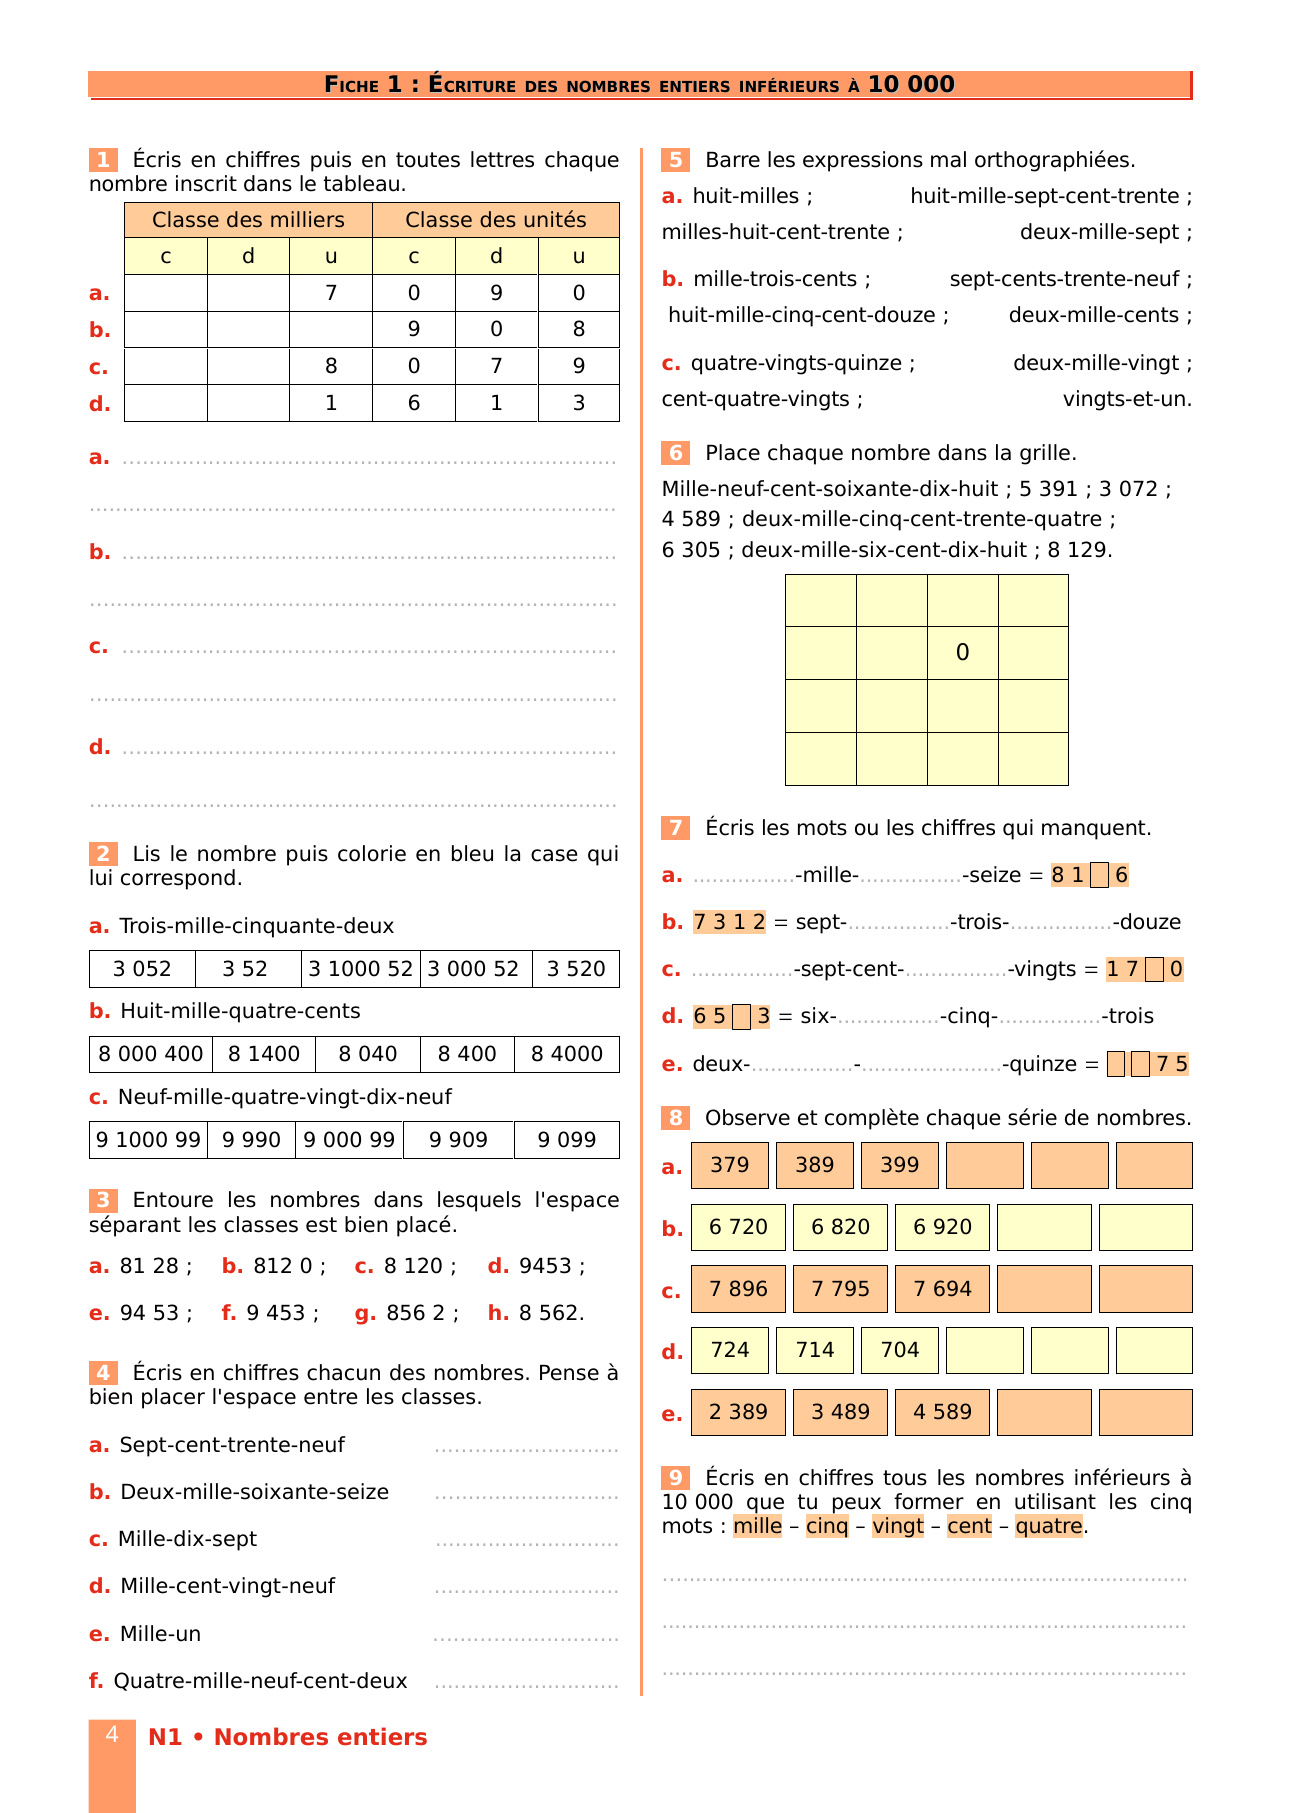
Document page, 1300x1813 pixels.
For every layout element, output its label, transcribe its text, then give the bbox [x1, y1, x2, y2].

table_header [939, 1327, 946, 1374]
table_cell d [456, 238, 537, 274]
table_cell 0 [456, 312, 537, 347]
table_header [857, 575, 927, 626]
table_cell [857, 680, 927, 732]
table_header [661, 1265, 691, 1313]
list Mille-neuf-cent-soixante-dix-huit ; 5 391 ; 3 072 ; [661, 477, 1193, 501]
table_header [999, 575, 1068, 626]
list quatre-vingts-quinze ; deux-mille-vingt ; [661, 351, 1193, 376]
list Barre les expressions mal orthographiées. [690, 148, 1193, 172]
table_cell [89, 238, 124, 275]
table_cell [208, 349, 289, 384]
table_header [854, 1142, 861, 1189]
table_header 714 [777, 1328, 853, 1373]
table_header [1092, 1204, 1099, 1251]
table_header [1117, 1328, 1192, 1373]
list …............................................................................. [88, 765, 620, 812]
list …............................................................................. [88, 658, 620, 706]
table_cell 8 [539, 312, 619, 347]
table_cell [928, 733, 998, 785]
table_header [1109, 1327, 1116, 1374]
table_header 3 520 [533, 951, 619, 987]
table_cell [89, 349, 124, 385]
table_header 8 400 [421, 1037, 514, 1072]
table_header 704 [862, 1328, 938, 1373]
table_header [786, 1265, 793, 1313]
table_cell 9 [373, 312, 455, 347]
table_cell [786, 627, 856, 679]
table_cell [999, 627, 1068, 679]
table_header 3 52 [196, 951, 301, 987]
table_cell [786, 680, 856, 732]
table_cell [89, 312, 124, 348]
table_cell [125, 385, 207, 421]
table_cell 8 [290, 349, 372, 384]
table_cell 856 2 ; [354, 1284, 487, 1332]
table_header [947, 1328, 1023, 1373]
table_header [661, 1327, 691, 1374]
table_header [1032, 1143, 1108, 1188]
table_header 7 896 [692, 1266, 785, 1312]
table_header 8 1400 [213, 1037, 315, 1072]
table_header 724 [692, 1328, 768, 1373]
table_header 7 795 [794, 1266, 887, 1312]
table_cell [999, 680, 1068, 732]
table_header [1100, 1390, 1192, 1435]
table_cell 0 [539, 275, 619, 311]
table_header 812 0 ; [221, 1237, 354, 1284]
table_cell u [539, 238, 619, 274]
list Écris en chiffres chacun des nombres. Pense à bien placer l'espace entre les classes. [88, 1361, 620, 1409]
table_cell 9 453 ; [221, 1284, 354, 1332]
table_cell [125, 312, 207, 347]
table_header [786, 575, 856, 626]
list Mille-un …....….............….. [88, 1599, 620, 1646]
table_header [769, 1142, 776, 1189]
table_cell c [373, 238, 455, 274]
table_header 6 920 [896, 1205, 989, 1250]
table_header [1100, 1266, 1192, 1312]
list ................................................................................ [88, 469, 620, 517]
table_header 399 [862, 1143, 938, 1188]
table_header [661, 1142, 691, 1189]
table_header 9 099 [515, 1122, 619, 1158]
table_header 8 120 ; [354, 1237, 487, 1284]
list Place chaque nombre dans la grille. [690, 441, 1193, 465]
table_header [888, 1265, 895, 1313]
list 4 589 ; deux-mille-cinq-cent-trente-quatre ; [661, 507, 1193, 532]
table_cell 7 [290, 275, 372, 311]
table_header [998, 1266, 1091, 1312]
list Entoure les nombres dans lesquels l'espace séparant les classes est bien placé. [88, 1188, 620, 1237]
list ................-sept-cent-................-vingts = 1 7 0 [661, 934, 1193, 982]
list huit-mille-cinq-cent-douze ; deux-mille-cents ; [661, 303, 1193, 328]
table_header 9 990 [208, 1122, 295, 1158]
table_cell c [125, 238, 207, 274]
list Écris en chiffres puis en toutes lettres chaque nombre inscrit dans le tableau. [88, 148, 620, 196]
table_header [786, 1204, 793, 1251]
table_header [1024, 1142, 1031, 1189]
table_header [998, 1205, 1091, 1250]
table_cell 3 [539, 385, 619, 421]
table_header [1117, 1143, 1192, 1188]
table_header 7 694 [896, 1266, 989, 1312]
table_cell [89, 385, 124, 422]
table_cell [208, 275, 289, 311]
table_header [786, 1389, 793, 1436]
list Trois-mille-cinquante-deux [88, 914, 620, 938]
table_header 3 489 [794, 1390, 887, 1435]
table_header Classe des unités [373, 203, 619, 237]
table_header [990, 1389, 997, 1436]
table_header [769, 1327, 776, 1374]
table_header [661, 1204, 691, 1251]
table_cell [857, 733, 927, 785]
table_header 3 052 [90, 951, 195, 987]
table_cell [125, 349, 207, 384]
table_header 9 1000 99 [90, 1122, 207, 1158]
table_header [1024, 1327, 1031, 1374]
list …................................................................................................................................................................................................................................................... [661, 1538, 1193, 1680]
table_cell 1 [456, 385, 537, 421]
table_header 2 389 [692, 1390, 785, 1435]
table_cell 9 [539, 349, 619, 384]
table_header [928, 575, 998, 626]
list cent-quatre-vingts ; vingts-et-un. [661, 387, 1193, 412]
table_header 8 000 400 [90, 1037, 212, 1072]
table_header 379 [692, 1143, 768, 1188]
table_cell 7 [456, 349, 537, 384]
list …........................................................................ [88, 712, 620, 759]
list …............................................................................. [88, 564, 620, 611]
table_header 9 000 99 [296, 1122, 402, 1158]
table_header 8 040 [316, 1037, 420, 1072]
list …........................................................................ [88, 611, 620, 658]
list Quatre-mille-neuf-cent-deux ..........…............... [88, 1646, 620, 1693]
table_header [1100, 1205, 1192, 1250]
list huit-milles ; huit-mille-sept-cent-trente ; [661, 184, 1193, 208]
table_header [1109, 1142, 1116, 1189]
list Deux-mille-soixante-seize …......................... [88, 1457, 620, 1504]
table_cell u [290, 238, 372, 274]
list Huit-mille-quatre-cents [88, 999, 620, 1024]
table_header 6 720 [692, 1205, 785, 1250]
table_header [947, 1143, 1023, 1188]
list milles-huit-cent-trente ; deux-mille-sept ; [661, 220, 1193, 244]
table_header 389 [777, 1143, 853, 1188]
table_cell [208, 312, 289, 347]
list 6 5 3 = six-................-cinq-................-trois [661, 982, 1193, 1029]
table_cell [290, 312, 372, 347]
list écris en chiffres tous les nombres inférieurs à 10 000 que tu peux former en utilisant les cinq mots : mille – cinq – vingt – cent – quatre. [661, 1466, 1193, 1538]
table_header 9 909 [404, 1122, 513, 1158]
table_cell 0 [373, 275, 455, 311]
list Observe et complète chaque série de nombres. [690, 1106, 1193, 1130]
table_cell [125, 275, 207, 311]
table_header [939, 1142, 946, 1189]
list 6 305 ; deux-mille-six-cent-dix-huit ; 8 129. [661, 538, 1193, 562]
list Neuf-mille-quatre-vingt-dix-neuf [88, 1085, 620, 1109]
table_cell 6 [373, 385, 455, 421]
table_header [888, 1389, 895, 1436]
table_header [990, 1265, 997, 1313]
table_header [888, 1204, 895, 1251]
table_header [854, 1327, 861, 1374]
table_header [990, 1204, 997, 1251]
table_cell [999, 733, 1068, 785]
table_header 8 4000 [515, 1037, 619, 1072]
table_cell [89, 275, 124, 312]
table_cell [857, 627, 927, 679]
list 7 3 1 2 = sept-................-trois-................-douze [661, 887, 1193, 934]
list …........................................................................ [88, 517, 620, 564]
table_header Classe des milliers [125, 203, 372, 237]
table_header 3 000 52 [421, 951, 532, 987]
list deux-................-......................-quinze = 7 5 [661, 1029, 1193, 1076]
table_header [1092, 1389, 1099, 1436]
table_cell [928, 680, 998, 732]
table_header [661, 1389, 691, 1436]
list mille-trois-cents ; sept-cents-trente-neuf ; [661, 267, 1193, 292]
list Mille-dix-sept ............................ [88, 1504, 620, 1551]
table_header 81 28 ; [89, 1237, 221, 1284]
table_header [89, 202, 124, 238]
table_cell 94 53 ; [89, 1284, 221, 1332]
table_cell 8 562. [487, 1284, 620, 1332]
table_header [1092, 1265, 1099, 1313]
list …........................................................................ [88, 422, 620, 469]
table_cell d [208, 238, 289, 274]
table_cell 9 [456, 275, 537, 311]
table_header [998, 1390, 1091, 1435]
list écris les mots ou les chiffres qui manquent. [690, 816, 1193, 840]
list ................-mille-................-seize = 8 1 6 [661, 840, 1193, 887]
list Mille-cent-vingt-neuf ........…................. [88, 1551, 620, 1599]
list Lis le nombre puis colorie en bleu la case qui lui correspond. [88, 842, 620, 890]
table_cell 0 [928, 627, 998, 679]
table_cell 0 [373, 349, 455, 384]
table_header 3 1000 52 [302, 951, 420, 987]
table_header 9453 ; [487, 1237, 620, 1284]
table_header 4 589 [896, 1390, 989, 1435]
table_cell 1 [290, 385, 372, 421]
table_header [1032, 1328, 1108, 1373]
table_cell [786, 733, 856, 785]
table_cell [208, 385, 289, 421]
table_header 6 820 [794, 1205, 887, 1250]
list Sept-cent-trente-neuf ...…...................... [88, 1409, 620, 1457]
